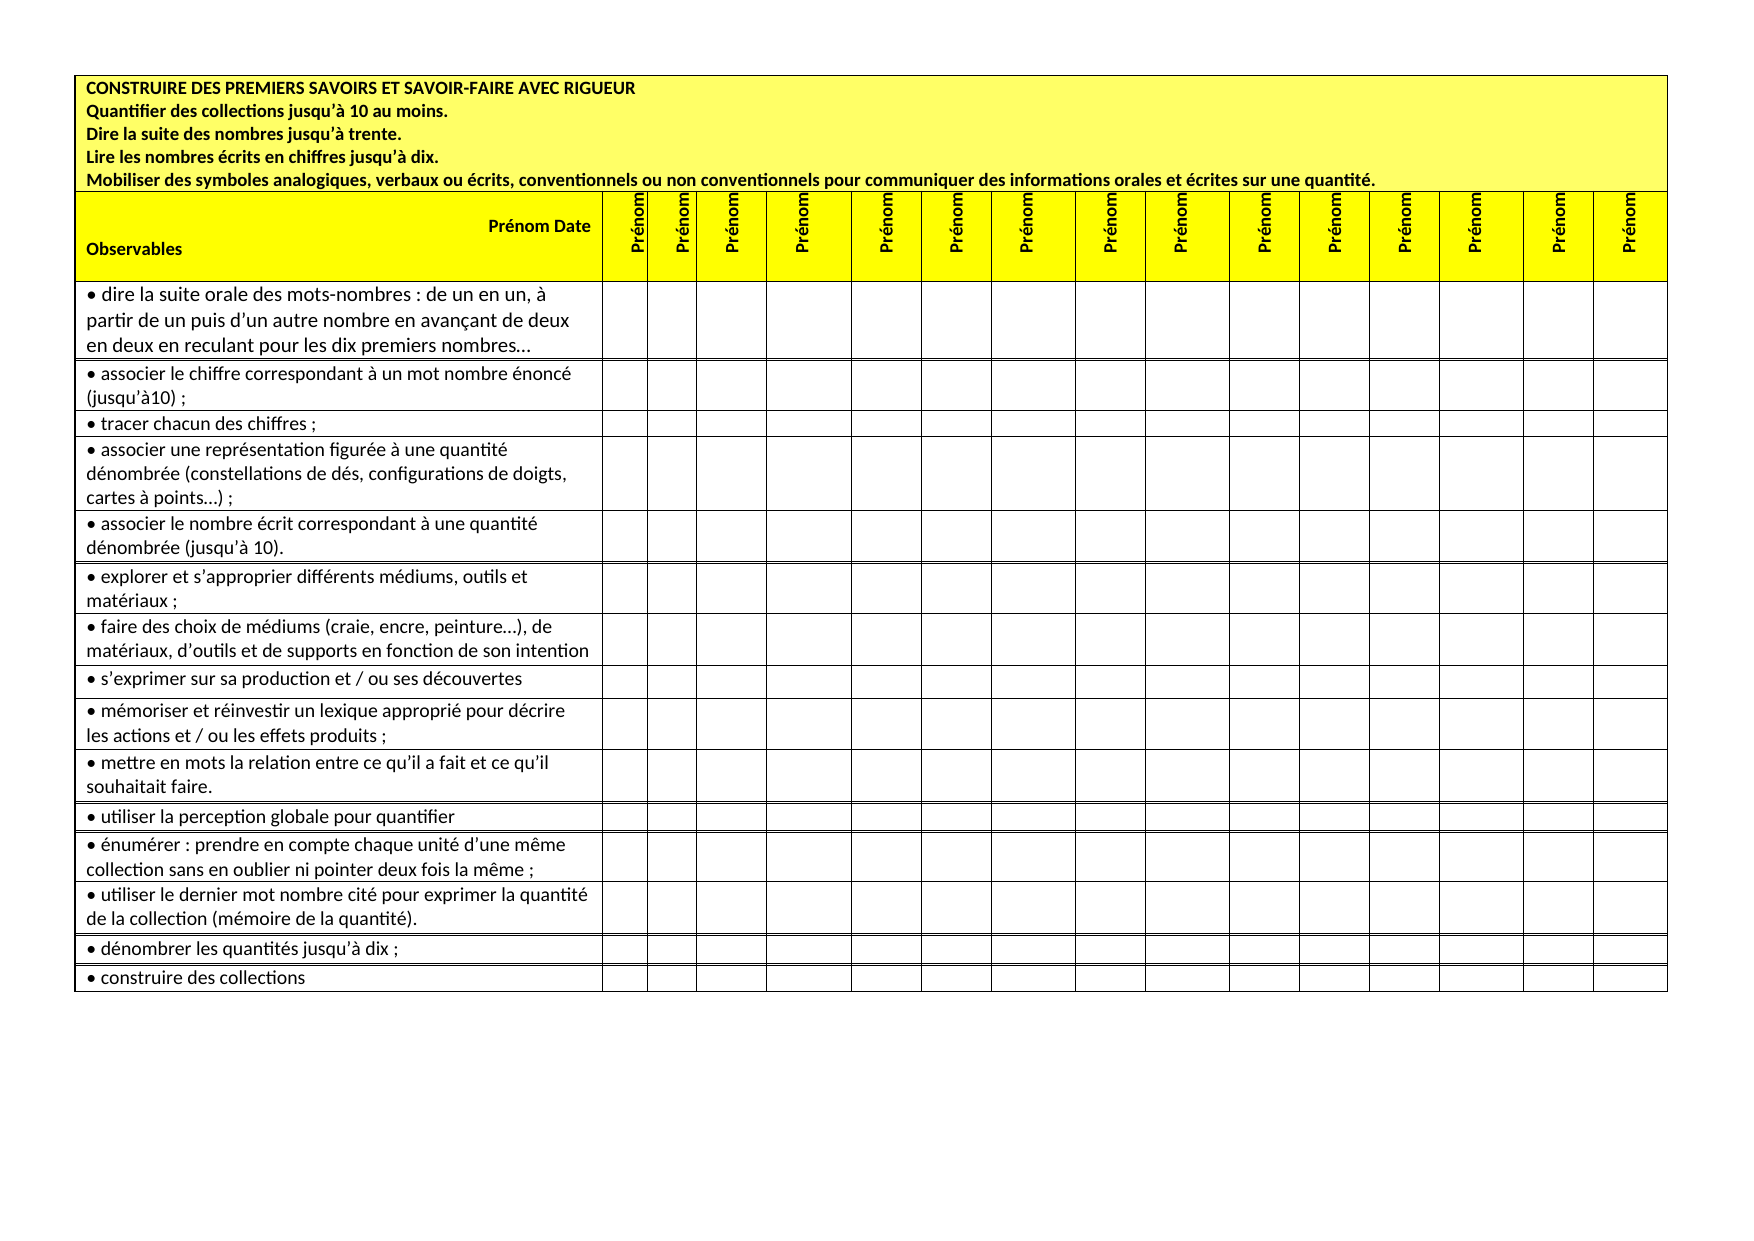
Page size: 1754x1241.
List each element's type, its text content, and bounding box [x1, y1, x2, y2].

table_cell [1440, 804, 1523, 829]
table_cell [697, 437, 766, 509]
table_cell [1594, 666, 1667, 698]
table_cell Prénom [1300, 192, 1369, 281]
table_cell • utiliser la perception globale pour quantifier [76, 804, 602, 829]
table_cell [1146, 614, 1229, 664]
table_cell [697, 804, 766, 829]
table_cell [1146, 882, 1229, 933]
table_cell [1370, 614, 1439, 664]
table_cell [697, 614, 766, 664]
table_cell [1300, 882, 1369, 933]
table_cell [1300, 699, 1369, 749]
table_cell [1594, 361, 1667, 409]
table_cell • explorer et s’approprier différents médiums, outils et matériaux ; [76, 564, 602, 613]
table_cell [1076, 804, 1145, 829]
table_cell [1524, 614, 1593, 664]
table_cell [767, 411, 851, 436]
table_cell [697, 564, 766, 613]
table_cell [1076, 437, 1145, 509]
table_cell [1146, 437, 1229, 509]
table_cell Prénom [767, 192, 851, 281]
table_cell [648, 511, 696, 561]
table_cell [1146, 361, 1229, 409]
table_cell [1594, 411, 1667, 436]
table_cell [852, 564, 921, 613]
table_cell [1440, 936, 1523, 962]
table_cell [603, 564, 647, 613]
table_cell [992, 966, 1075, 991]
table_cell [1370, 699, 1439, 749]
table_cell [1076, 882, 1145, 933]
table_cell [1230, 833, 1299, 881]
table_cell [1440, 411, 1523, 436]
table_cell [852, 804, 921, 829]
table_cell [1300, 361, 1369, 409]
table_cell [1440, 614, 1523, 664]
table_cell [1594, 614, 1667, 664]
table_cell [852, 699, 921, 749]
table_cell [1524, 564, 1593, 613]
table_cell [992, 804, 1075, 829]
table_cell [1524, 666, 1593, 698]
table_cell [852, 614, 921, 664]
table_cell [1146, 511, 1229, 561]
table_cell Prénom [648, 192, 696, 281]
table_cell [1524, 966, 1593, 991]
table_cell [648, 966, 696, 991]
table_cell [767, 750, 851, 801]
table_cell [852, 437, 921, 509]
table_cell [767, 833, 851, 881]
table_cell [1524, 750, 1593, 801]
table_cell [697, 750, 766, 801]
table_cell [1594, 804, 1667, 829]
table_cell [1370, 833, 1439, 881]
table_cell [1230, 361, 1299, 409]
table_cell [603, 437, 647, 509]
table_cell [767, 361, 851, 409]
table_cell [1076, 564, 1145, 613]
table_cell [1230, 282, 1299, 358]
table_cell [992, 282, 1075, 358]
table_cell [603, 966, 647, 991]
table_cell [767, 437, 851, 509]
table_cell [922, 564, 991, 613]
table_cell [767, 882, 851, 933]
table_cell [1300, 282, 1369, 358]
table_cell [1300, 936, 1369, 962]
table_cell • tracer chacun des chiffres ; [76, 411, 602, 436]
table_cell [697, 361, 766, 409]
table_cell [852, 882, 921, 933]
table_cell [1076, 282, 1145, 358]
table_cell [1300, 614, 1369, 664]
table_cell [1230, 564, 1299, 613]
table_cell Prénom [992, 192, 1075, 281]
table_cell [1440, 437, 1523, 509]
table_cell [1594, 936, 1667, 962]
table_cell [1300, 411, 1369, 436]
table_cell [1076, 936, 1145, 962]
table_cell [1230, 936, 1299, 962]
table_header CONSTRUIRE DES PREMIERS SAVOIRS ET SAVOIR-FAIRE AVEC RIGUEUR Quantifier des collections jusqu’à 10 au moins. Dire la suite des nombres jusqu’à trente. Lire les nombres écrits en chiffres jusqu’à dix. Mobiliser des symboles analogiques, verbaux ou écrits, conventionnels ou non conventionnels pour communiquer des informations orales et écrites sur une quantité. [76, 76, 1667, 191]
table_cell [1594, 437, 1667, 509]
table_cell [1300, 750, 1369, 801]
table_cell [603, 282, 647, 358]
table_cell • utiliser le dernier mot nombre cité pour exprimer la quantité de la collection (mémoire de la quantité). [76, 882, 602, 933]
table_cell [1146, 966, 1229, 991]
table_cell [1440, 564, 1523, 613]
table_cell [1146, 936, 1229, 962]
table_cell [603, 511, 647, 561]
table_cell [922, 882, 991, 933]
table_cell [648, 411, 696, 436]
table_cell [922, 666, 991, 698]
table_cell Prénom [922, 192, 991, 281]
table_cell [992, 882, 1075, 933]
table_cell [1524, 699, 1593, 749]
table_cell • s’exprimer sur sa production et / ou ses découvertes [76, 666, 602, 698]
table_cell [1594, 750, 1667, 801]
table_cell [1230, 511, 1299, 561]
table_cell [1300, 437, 1369, 509]
table_cell [1076, 666, 1145, 698]
table_cell [648, 282, 696, 358]
table_cell [1230, 750, 1299, 801]
table_cell [1440, 882, 1523, 933]
table_cell [922, 361, 991, 409]
table_cell [1440, 966, 1523, 991]
table_cell [603, 361, 647, 409]
table_cell [1300, 564, 1369, 613]
table_cell [922, 699, 991, 749]
table_cell [1370, 750, 1439, 801]
table_cell [1076, 411, 1145, 436]
table_cell [992, 361, 1075, 409]
table_cell [648, 882, 696, 933]
table_cell [767, 282, 851, 358]
table_cell [1076, 966, 1145, 991]
table_cell [1076, 833, 1145, 881]
table_cell [1370, 511, 1439, 561]
table_cell [922, 936, 991, 962]
table_cell Prénom [852, 192, 921, 281]
table_cell [992, 411, 1075, 436]
table_cell [1594, 833, 1667, 881]
table_cell [1300, 804, 1369, 829]
table_cell [852, 966, 921, 991]
table_cell [1440, 361, 1523, 409]
table_cell [603, 882, 647, 933]
table_cell [992, 699, 1075, 749]
table_cell [1300, 966, 1369, 991]
table_cell [1440, 750, 1523, 801]
table_cell [992, 511, 1075, 561]
table_cell [992, 666, 1075, 698]
table_cell [1076, 361, 1145, 409]
table_cell [1146, 699, 1229, 749]
table_cell [922, 282, 991, 358]
table_cell [603, 614, 647, 664]
table_cell [1440, 666, 1523, 698]
table_cell [1146, 804, 1229, 829]
table_cell [1230, 699, 1299, 749]
table_cell [1300, 833, 1369, 881]
table_cell • associer une représentation figurée à une quantité dénombrée (constellations de dés, configurations de doigts, cartes à points…) ; [76, 437, 602, 509]
table_cell [648, 936, 696, 962]
table_cell • faire des choix de médiums (craie, encre, peinture…), de matériaux, d’outils et de supports en fonction de son intention [76, 614, 602, 664]
table_cell [922, 511, 991, 561]
table_cell [1594, 282, 1667, 358]
table_cell [1230, 966, 1299, 991]
table_cell [1524, 804, 1593, 829]
table_cell [697, 966, 766, 991]
table_cell [697, 882, 766, 933]
table_cell Prénom [1230, 192, 1299, 281]
table_cell [648, 833, 696, 881]
table_cell [852, 666, 921, 698]
table_cell [1440, 511, 1523, 561]
table_cell [1594, 966, 1667, 991]
table_cell [1146, 750, 1229, 801]
table_cell [648, 804, 696, 829]
table_cell [852, 411, 921, 436]
table_cell [648, 614, 696, 664]
table_cell [1146, 411, 1229, 436]
table_cell [648, 750, 696, 801]
table_cell [992, 833, 1075, 881]
table_cell [922, 833, 991, 881]
table_cell [1370, 564, 1439, 613]
table_cell [648, 699, 696, 749]
table_cell [697, 833, 766, 881]
table_cell [852, 282, 921, 358]
table_cell [922, 411, 991, 436]
table_cell [852, 936, 921, 962]
table_cell [852, 511, 921, 561]
table_cell [1524, 833, 1593, 881]
table_cell [767, 511, 851, 561]
table_cell • mettre en mots la relation entre ce qu’il a fait et ce qu’il souhaitait faire. [76, 750, 602, 801]
table_cell [1300, 511, 1369, 561]
table_cell [1524, 437, 1593, 509]
table_cell Prénom [1594, 192, 1667, 281]
table_cell [603, 750, 647, 801]
table_cell [852, 833, 921, 881]
table_cell [1594, 564, 1667, 613]
table_cell Prénom [1146, 192, 1229, 281]
table_cell [1440, 282, 1523, 358]
table_cell [1594, 699, 1667, 749]
table_cell [1230, 411, 1299, 436]
table_cell [603, 411, 647, 436]
table_cell Prénom [1440, 192, 1523, 281]
table_cell [852, 750, 921, 801]
table_cell [922, 804, 991, 829]
table_cell [1370, 361, 1439, 409]
table_cell [992, 437, 1075, 509]
table_cell [992, 614, 1075, 664]
table_cell [767, 804, 851, 829]
table_cell [767, 564, 851, 613]
table_cell [852, 361, 921, 409]
table_cell [648, 666, 696, 698]
table_cell [1594, 511, 1667, 561]
table_cell [1300, 666, 1369, 698]
table_cell [767, 966, 851, 991]
table_cell [603, 666, 647, 698]
table_cell [1524, 361, 1593, 409]
table_cell [1370, 437, 1439, 509]
table_cell [603, 699, 647, 749]
table_cell Prénom [1370, 192, 1439, 281]
table_cell [1146, 564, 1229, 613]
table_cell [767, 614, 851, 664]
table_cell [922, 614, 991, 664]
table_cell [1524, 411, 1593, 436]
table_cell [1370, 882, 1439, 933]
table_cell [1076, 699, 1145, 749]
table_cell [1524, 882, 1593, 933]
table_cell [1594, 882, 1667, 933]
table_cell [1230, 882, 1299, 933]
table_cell [1370, 411, 1439, 436]
table_cell [1440, 833, 1523, 881]
table_cell [922, 750, 991, 801]
table_cell Prénom Date Observables [76, 192, 602, 281]
table_cell [1370, 666, 1439, 698]
table_cell [603, 936, 647, 962]
table_cell [767, 666, 851, 698]
table_cell [1370, 804, 1439, 829]
table_cell Prénom [1524, 192, 1593, 281]
table_cell • dire la suite orale des mots-nombres : de un en un, à partir de un puis d’un autre nombre en avançant de deux en deux en reculant pour les dix premiers nombres… [76, 282, 602, 358]
table_cell [1146, 666, 1229, 698]
table_cell [648, 361, 696, 409]
table_cell [1076, 614, 1145, 664]
table_cell • dénombrer les quantités jusqu’à dix ; [76, 936, 602, 962]
table_cell • énumérer : prendre en compte chaque unité d’une même collection sans en oublier ni pointer deux fois la même ; [76, 833, 602, 881]
table_cell [697, 666, 766, 698]
table_cell [697, 699, 766, 749]
table_cell [697, 411, 766, 436]
table_cell [697, 282, 766, 358]
table_cell [1440, 699, 1523, 749]
table_cell [767, 936, 851, 962]
table_cell • construire des collections [76, 966, 602, 991]
table_cell [1524, 282, 1593, 358]
table_cell [697, 936, 766, 962]
table_cell • associer le chiffre correspondant à un mot nombre énoncé (jusqu’à10) ; [76, 361, 602, 409]
table_cell [1230, 614, 1299, 664]
table_cell [992, 750, 1075, 801]
table_cell [648, 564, 696, 613]
table_cell [603, 833, 647, 881]
table_cell [922, 437, 991, 509]
table_cell [767, 699, 851, 749]
table_cell [1370, 282, 1439, 358]
table_cell [1076, 750, 1145, 801]
table_cell [1370, 936, 1439, 962]
table_cell [1230, 666, 1299, 698]
table_cell • associer le nombre écrit correspondant à une quantité dénombrée (jusqu’à 10). [76, 511, 602, 561]
table_cell Prénom [1076, 192, 1145, 281]
table_cell Prénom [603, 192, 647, 281]
table_cell [1146, 833, 1229, 881]
table_cell [1524, 936, 1593, 962]
table_cell [1230, 804, 1299, 829]
table_cell [603, 804, 647, 829]
table_cell [1076, 511, 1145, 561]
table_cell [1370, 966, 1439, 991]
table_cell [1146, 282, 1229, 358]
table_cell Prénom [697, 192, 766, 281]
table_cell [992, 936, 1075, 962]
table_cell [1524, 511, 1593, 561]
table_cell [697, 511, 766, 561]
table_cell [992, 564, 1075, 613]
table_cell [922, 966, 991, 991]
table_cell • mémoriser et réinvestir un lexique approprié pour décrire les actions et / ou les effets produits ; [76, 699, 602, 749]
table_cell [648, 437, 696, 509]
table_cell [1230, 437, 1299, 509]
